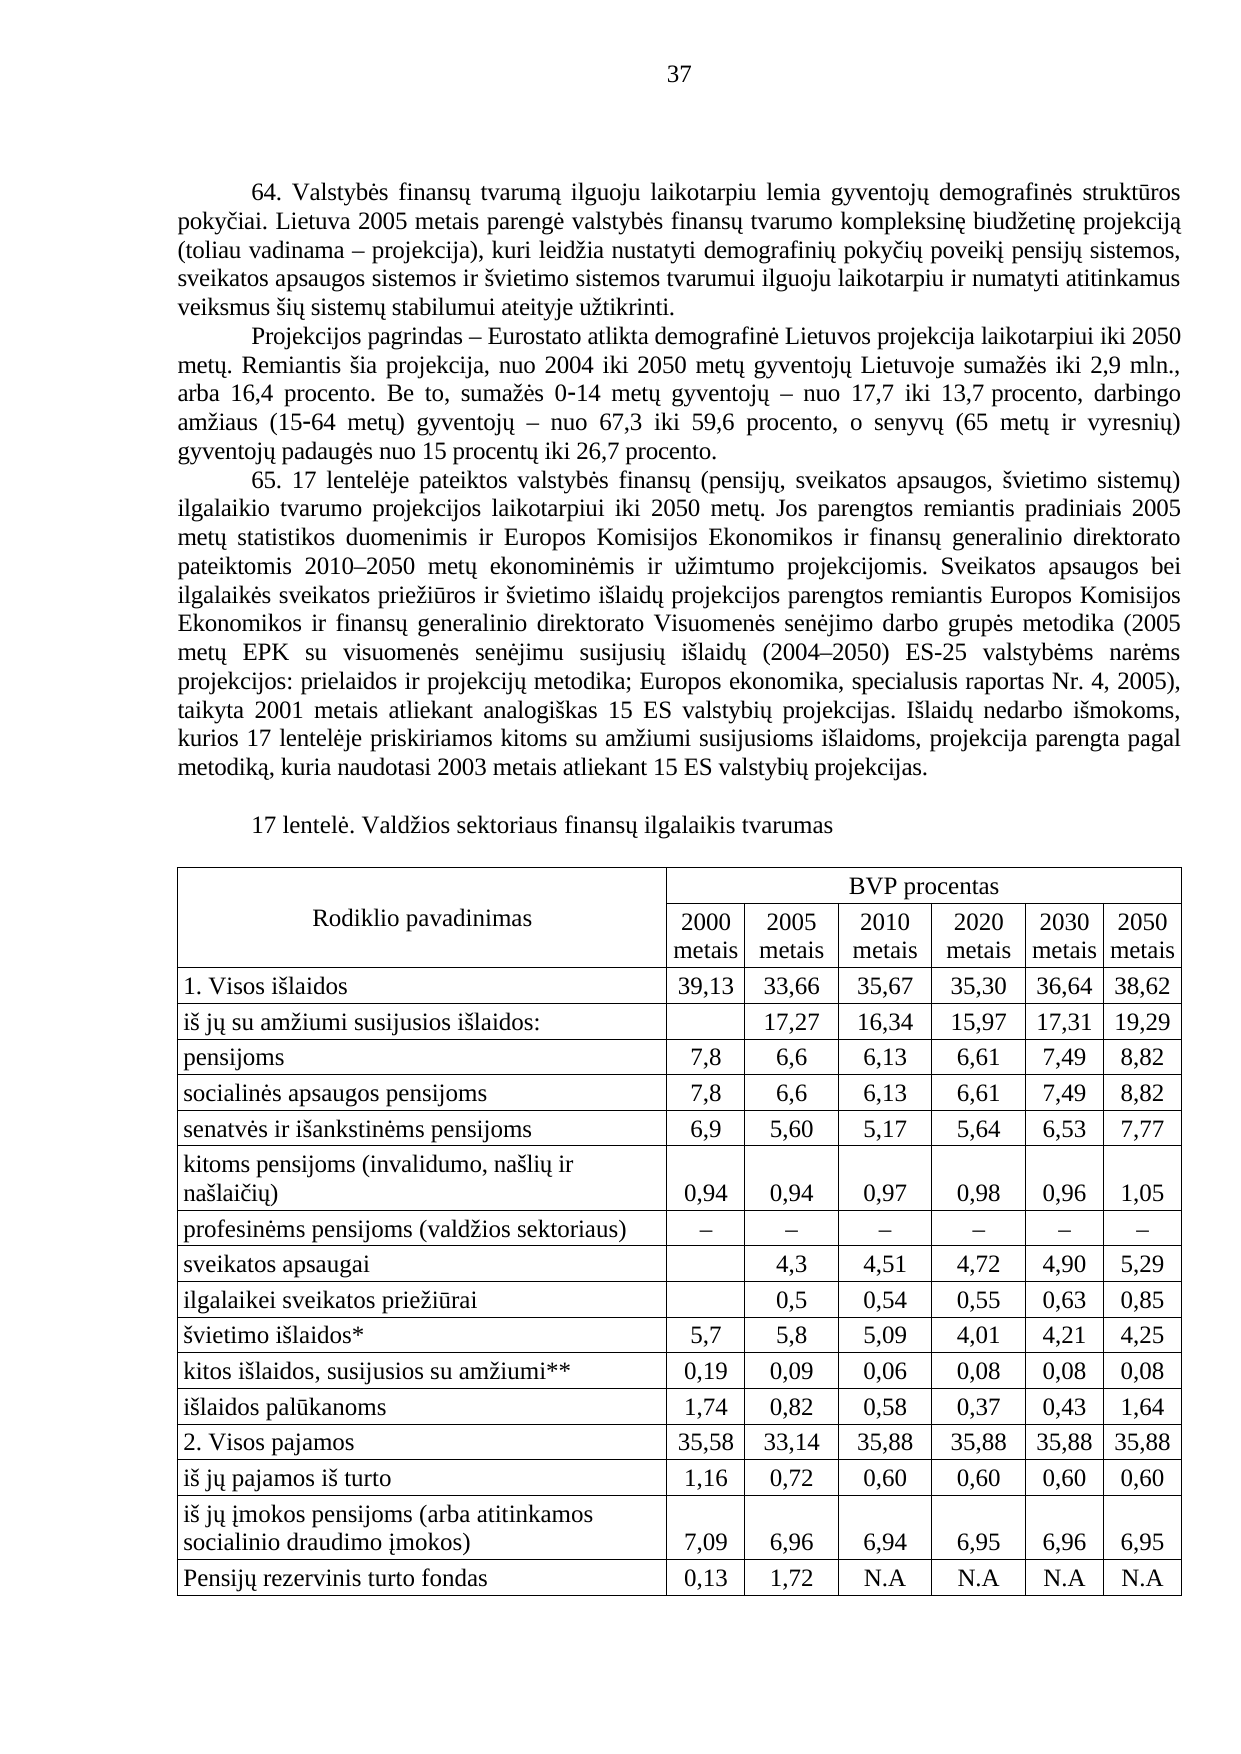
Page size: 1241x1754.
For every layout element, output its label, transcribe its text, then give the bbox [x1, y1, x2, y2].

table_cell 0,60 [932, 1460, 1025, 1495]
table_cell 0,55 [932, 1282, 1025, 1317]
table_cell 2000 metais [667, 904, 744, 967]
table_cell N.A [839, 1560, 931, 1595]
table_cell 0,43 [1026, 1389, 1103, 1423]
table_cell 0,08 [932, 1353, 1025, 1388]
table_cell 6,6 [745, 1075, 838, 1110]
table_cell 6,95 [932, 1496, 1025, 1559]
table_cell 6,53 [1026, 1111, 1103, 1145]
table_cell 1,72 [745, 1560, 838, 1595]
table_cell [667, 1282, 744, 1317]
table_cell iš jų įmokos pensijoms (arba atitinkamos socialinio draudimo įmokos) [178, 1496, 666, 1559]
table_cell 7,09 [667, 1496, 744, 1559]
table_cell 0,09 [745, 1353, 838, 1388]
table_cell 35,58 [667, 1425, 744, 1459]
table_cell ilgalaikei sveikatos priežiūrai [178, 1282, 666, 1317]
table_cell 0,97 [839, 1146, 931, 1210]
table_cell 7,8 [667, 1040, 744, 1074]
table_cell 4,21 [1026, 1318, 1103, 1352]
table_cell 36,64 [1026, 968, 1103, 1003]
table_cell 0,19 [667, 1353, 744, 1388]
table_cell [667, 1246, 744, 1281]
table_cell 7,8 [667, 1075, 744, 1110]
table_cell 4,51 [839, 1246, 931, 1281]
table_cell 0,63 [1026, 1282, 1103, 1317]
table_cell 19,29 [1104, 1004, 1181, 1038]
table_cell 0,94 [667, 1146, 744, 1210]
table_cell 35,88 [839, 1425, 931, 1459]
table_cell 35,30 [932, 968, 1025, 1003]
text 64. Valstybės finansų tvarumą ilguoju laikotarpiu lemia gyventojų demografinės struktūros pokyčiai. Lietuva 2005 metais parengė valstybės finansų tvarumo kompleksinę biudžetinę projekciją (toliau vadinama – projekcija), kuri leidžia nustatyti demografinių pokyčių poveikį pensijų sistemos, sveikatos apsaugos sistemos ir švietimo sistemos tvarumui ilguoju laikotarpiu ir numatyti atitinkamus veiksmus šių sistemų stabilumui ateityje užtikrinti. [177, 177, 1181, 321]
table_cell 38,62 [1104, 968, 1181, 1003]
table_cell 0,54 [839, 1282, 931, 1317]
table_cell senatvės ir išankstinėms pensijoms [178, 1111, 666, 1145]
table_cell 0,37 [932, 1389, 1025, 1423]
table_cell švietimo išlaidos* [178, 1318, 666, 1352]
table_cell sveikatos apsaugai [178, 1246, 666, 1281]
table_cell 2005 metais [745, 904, 838, 967]
table_cell kitos išlaidos, susijusios su amžiumi** [178, 1353, 666, 1388]
table_cell 4,72 [932, 1246, 1025, 1281]
table_cell 6,96 [745, 1496, 838, 1559]
table_cell 6,94 [839, 1496, 931, 1559]
table_cell 0,85 [1104, 1282, 1181, 1317]
table_cell 8,82 [1104, 1040, 1181, 1074]
table_cell 33,14 [745, 1425, 838, 1459]
table_cell 2030 metais [1026, 904, 1103, 967]
table_cell [667, 1004, 744, 1038]
table_cell 6,13 [839, 1040, 931, 1074]
table_cell 0,98 [932, 1146, 1025, 1210]
table_cell 0,60 [839, 1460, 931, 1495]
table_cell 35,67 [839, 968, 931, 1003]
table_cell 33,66 [745, 968, 838, 1003]
table_cell 1. Visos išlaidos [178, 968, 666, 1003]
table_cell 0,60 [1104, 1460, 1181, 1495]
table_cell N.A [1104, 1560, 1181, 1595]
table_cell – [932, 1211, 1025, 1245]
table_cell 6,9 [667, 1111, 744, 1145]
table_cell 0,60 [1026, 1460, 1103, 1495]
table_header Rodiklio pavadinimas [178, 868, 666, 967]
table_cell 7,49 [1026, 1075, 1103, 1110]
table_cell 1,64 [1104, 1389, 1181, 1423]
text Projekcijos pagrindas – Eurostato atlikta demografinė Lietuvos projekcija laikotarpiui iki 2050 metų. Remiantis šia projekcija, nuo 2004 iki 2050 metų gyventojų Lietuvoje sumažės iki 2,9 mln., arba 16,4 procento. Be to, sumažės 014 metų gyventojų – nuo 17,7 iki 13,7 procento, darbingo amžiaus (1564 metų) gyventojų – nuo 67,3 iki 59,6 procento, o senyvų (65 metų ir vyresnių) gyventojų padaugės nuo 15 procentų iki 26,7 procento. [177, 321, 1181, 465]
text 17 lentelė. Valdžios sektoriaus finansų ilgalaikis tvarumas [177, 810, 1181, 838]
table_cell 17,31 [1026, 1004, 1103, 1038]
table_cell 0,72 [745, 1460, 838, 1495]
text 65. 17 lentelėje pateiktos valstybės finansų (pensijų, sveikatos apsaugos, švietimo sistemų) ilgalaikio tvarumo projekcijos laikotarpiui iki 2050 metų. Jos parengtos remiantis pradiniais 2005 metų statistikos duomenimis ir Europos Komisijos Ekonomikos ir finansų generalinio direktorato pateiktomis 2010–2050 metų ekonominėmis ir užimtumo projekcijomis. Sveikatos apsaugos bei ilgalaikės sveikatos priežiūros ir švietimo išlaidų projekcijos parengtos remiantis Europos Komisijos Ekonomikos ir finansų generalinio direktorato Visuomenės senėjimo darbo grupės metodika (2005 metų EPK su visuomenės senėjimu susijusių išlaidų (2004–2050) ES-25 valstybėms narėms projekcijos: prielaidos ir projekcijų metodika; Europos ekonomika, specialusis raportas Nr. 4, 2005), taikyta 2001 metais atliekant analogiškas 15 ES valstybių projekcijas. Išlaidų nedarbo išmokoms, kurios 17 lentelėje priskiriamos kitoms su amžiumi susijusioms išlaidoms, projekcija parengta pagal metodiką, kuria naudotasi 2003 metais atliekant 15 ES valstybių projekcijas. [177, 465, 1181, 781]
table_cell 0,08 [1104, 1353, 1181, 1388]
table_cell N.A [1026, 1560, 1103, 1595]
table_cell 5,8 [745, 1318, 838, 1352]
table_cell 16,34 [839, 1004, 931, 1038]
table_cell – [667, 1211, 744, 1245]
table_cell 6,95 [1104, 1496, 1181, 1559]
table_cell 1,05 [1104, 1146, 1181, 1210]
table_cell 6,13 [839, 1075, 931, 1110]
table_cell – [1026, 1211, 1103, 1245]
table_cell 0,94 [745, 1146, 838, 1210]
table_cell 35,88 [932, 1425, 1025, 1459]
table_cell 7,77 [1104, 1111, 1181, 1145]
table_cell 4,25 [1104, 1318, 1181, 1352]
table_cell profesinėms pensijoms (valdžios sektoriaus) [178, 1211, 666, 1245]
table_cell 5,60 [745, 1111, 838, 1145]
table_cell 7,49 [1026, 1040, 1103, 1074]
table_cell 0,06 [839, 1353, 931, 1388]
table_cell 6,96 [1026, 1496, 1103, 1559]
table_cell 0,96 [1026, 1146, 1103, 1210]
table_cell 39,13 [667, 968, 744, 1003]
table_header BVP procentas [667, 868, 1181, 903]
table_cell 17,27 [745, 1004, 838, 1038]
table_cell išlaidos palūkanoms [178, 1389, 666, 1423]
table_cell Pensijų rezervinis turto fondas [178, 1560, 666, 1595]
table_cell 8,82 [1104, 1075, 1181, 1110]
table_cell 2010 metais [839, 904, 931, 967]
table_cell 5,09 [839, 1318, 931, 1352]
table_cell 0,13 [667, 1560, 744, 1595]
table_cell 4,3 [745, 1246, 838, 1281]
table_cell 6,61 [932, 1040, 1025, 1074]
table_cell – [839, 1211, 931, 1245]
table_cell iš jų su amžiumi susijusios išlaidos: [178, 1004, 666, 1038]
table_cell – [745, 1211, 838, 1245]
table_cell 35,88 [1104, 1425, 1181, 1459]
table_cell iš jų pajamos iš turto [178, 1460, 666, 1495]
table_cell 0,82 [745, 1389, 838, 1423]
table_cell 0,58 [839, 1389, 931, 1423]
table_cell 1,74 [667, 1389, 744, 1423]
table_cell kitoms pensijoms (invalidumo, našlių ir našlaičių) [178, 1146, 666, 1210]
table_cell 0,08 [1026, 1353, 1103, 1388]
table_cell 5,64 [932, 1111, 1025, 1145]
table_cell 5,17 [839, 1111, 931, 1145]
table_cell 0,5 [745, 1282, 838, 1317]
table_cell 4,01 [932, 1318, 1025, 1352]
table_cell N.A [932, 1560, 1025, 1595]
table_cell 1,16 [667, 1460, 744, 1495]
table_cell 15,97 [932, 1004, 1025, 1038]
table_cell 6,61 [932, 1075, 1025, 1110]
table_cell – [1104, 1211, 1181, 1245]
table_cell 6,6 [745, 1040, 838, 1074]
table_cell 4,90 [1026, 1246, 1103, 1281]
table_cell 2020 metais [932, 904, 1025, 967]
table_cell pensijoms [178, 1040, 666, 1074]
table_cell 5,29 [1104, 1246, 1181, 1281]
table_cell 35,88 [1026, 1425, 1103, 1459]
table_cell 2050 metais [1104, 904, 1181, 967]
table_cell 2. Visos pajamos [178, 1425, 666, 1459]
table_cell socialinės apsaugos pensijoms [178, 1075, 666, 1110]
table_cell 5,7 [667, 1318, 744, 1352]
